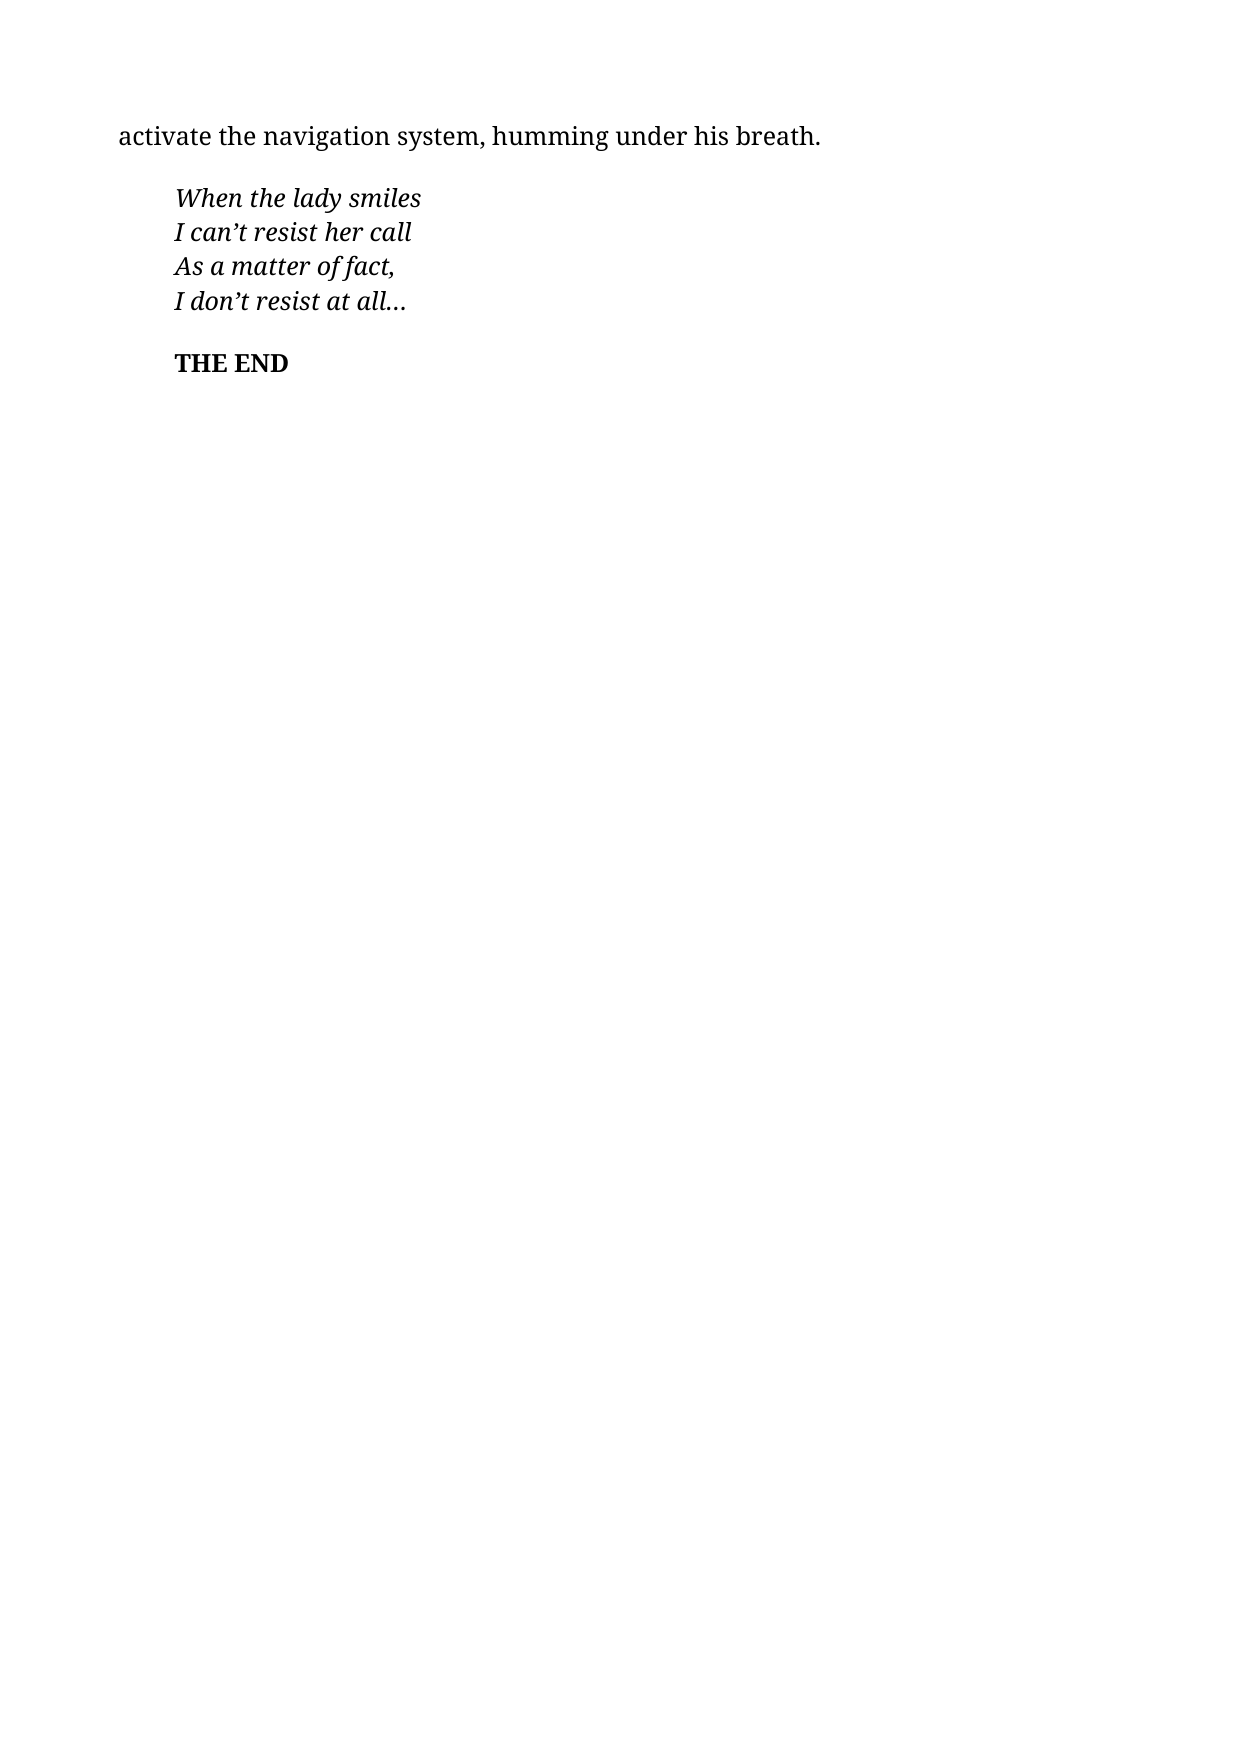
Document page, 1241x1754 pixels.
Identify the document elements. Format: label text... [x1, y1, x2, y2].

text THE END [118, 346, 1122, 380]
text As a matter of fact, [118, 249, 1122, 283]
text activate the navigation system, humming under his breath. [118, 118, 1122, 152]
text I don’t resist at all… [118, 283, 1122, 317]
text When the lady smiles [118, 181, 1122, 215]
text I can’t resist her call [118, 215, 1122, 249]
